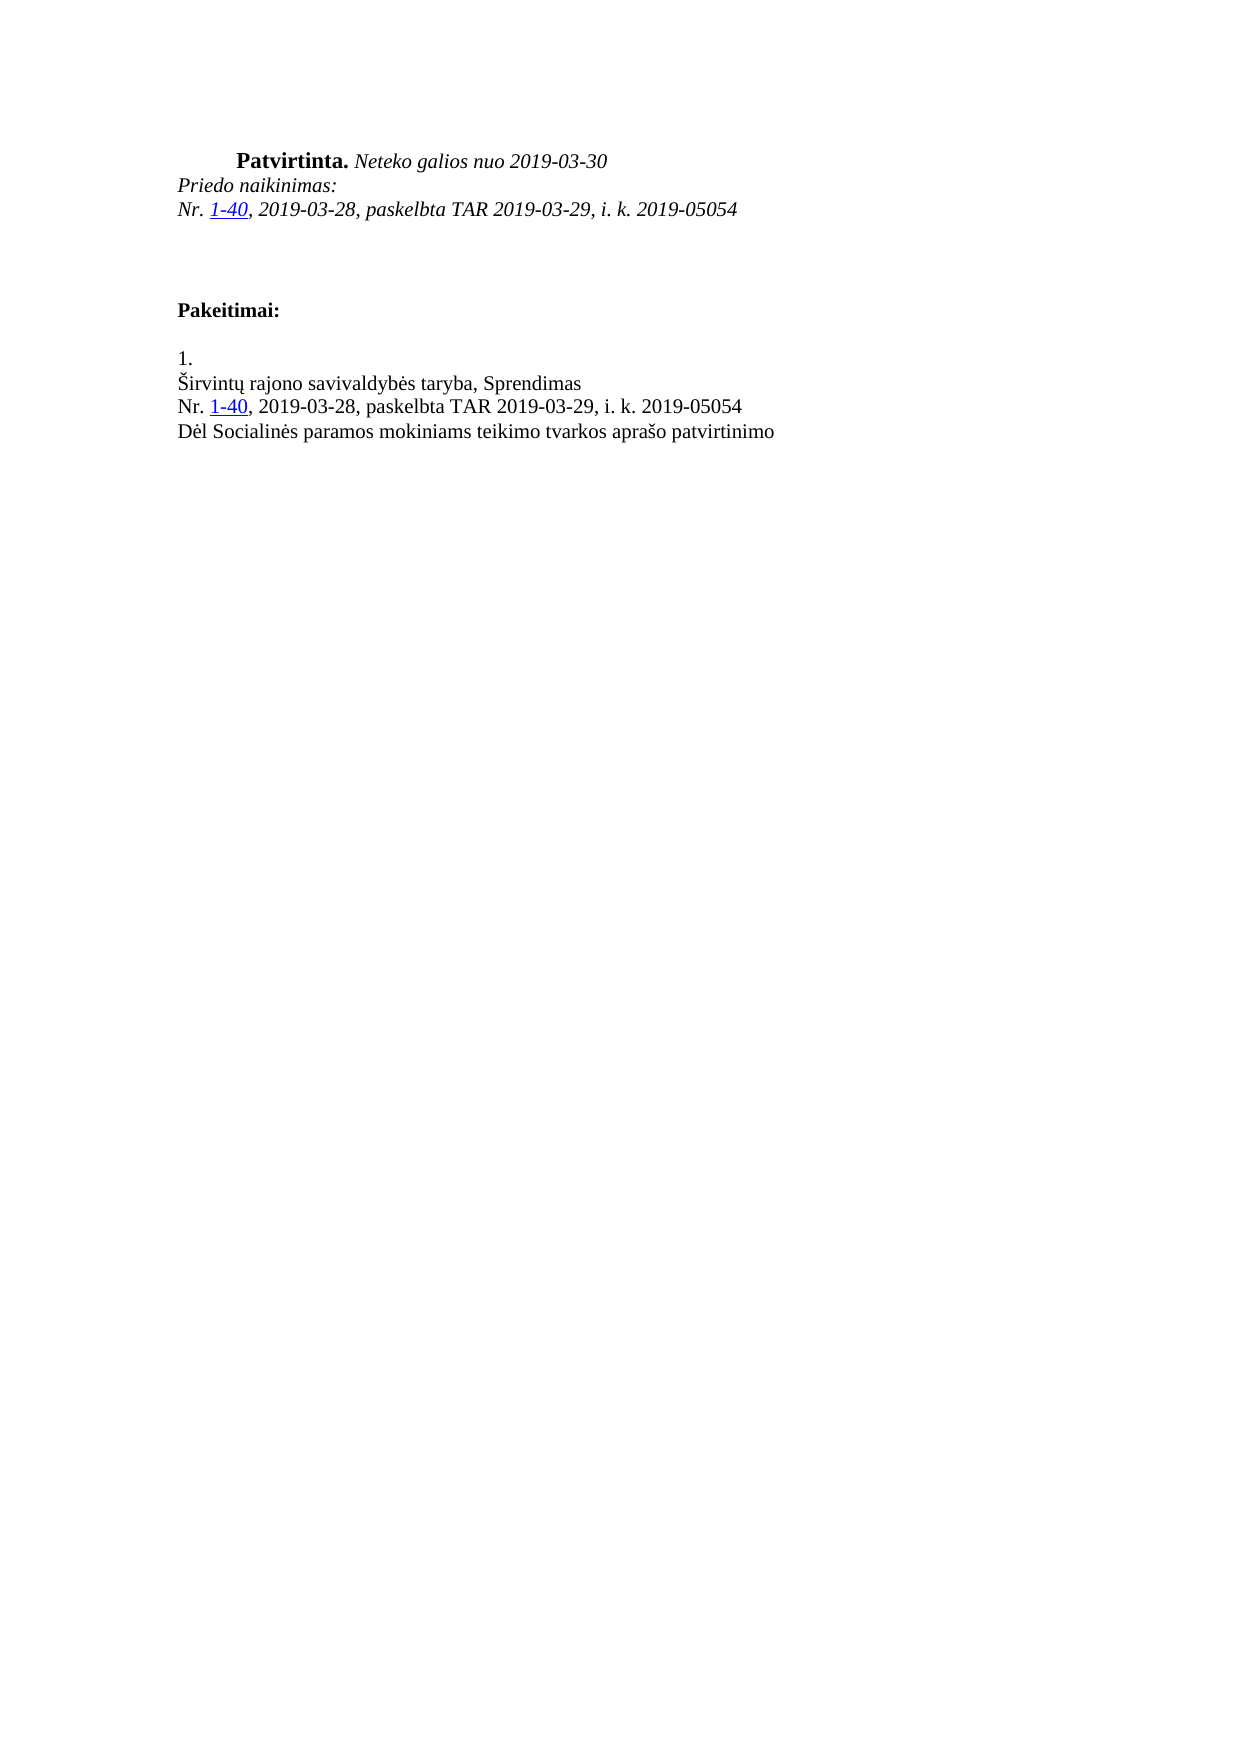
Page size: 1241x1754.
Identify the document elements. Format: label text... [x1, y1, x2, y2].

text Priedo naikinimas: [177, 173, 1181, 197]
text Nr. 1-40, 2019-03-28, paskelbta TAR 2019-03-29, i. k. 2019-05054 [177, 394, 1181, 418]
text Nr. 1-40, 2019-03-28, paskelbta TAR 2019-03-29, i. k. 2019-05054 [177, 197, 1181, 221]
text Širvintų rajono savivaldybės taryba, Sprendimas [177, 370, 1181, 394]
text Dėl Socialinės paramos mokiniams teikimo tvarkos aprašo patvirtinimo [177, 418, 1181, 443]
text Pakeitimai: [177, 298, 1181, 322]
text 1. [177, 346, 1181, 370]
text Patvirtinta. Neteko galios nuo 2019-03-30 [177, 147, 1181, 173]
